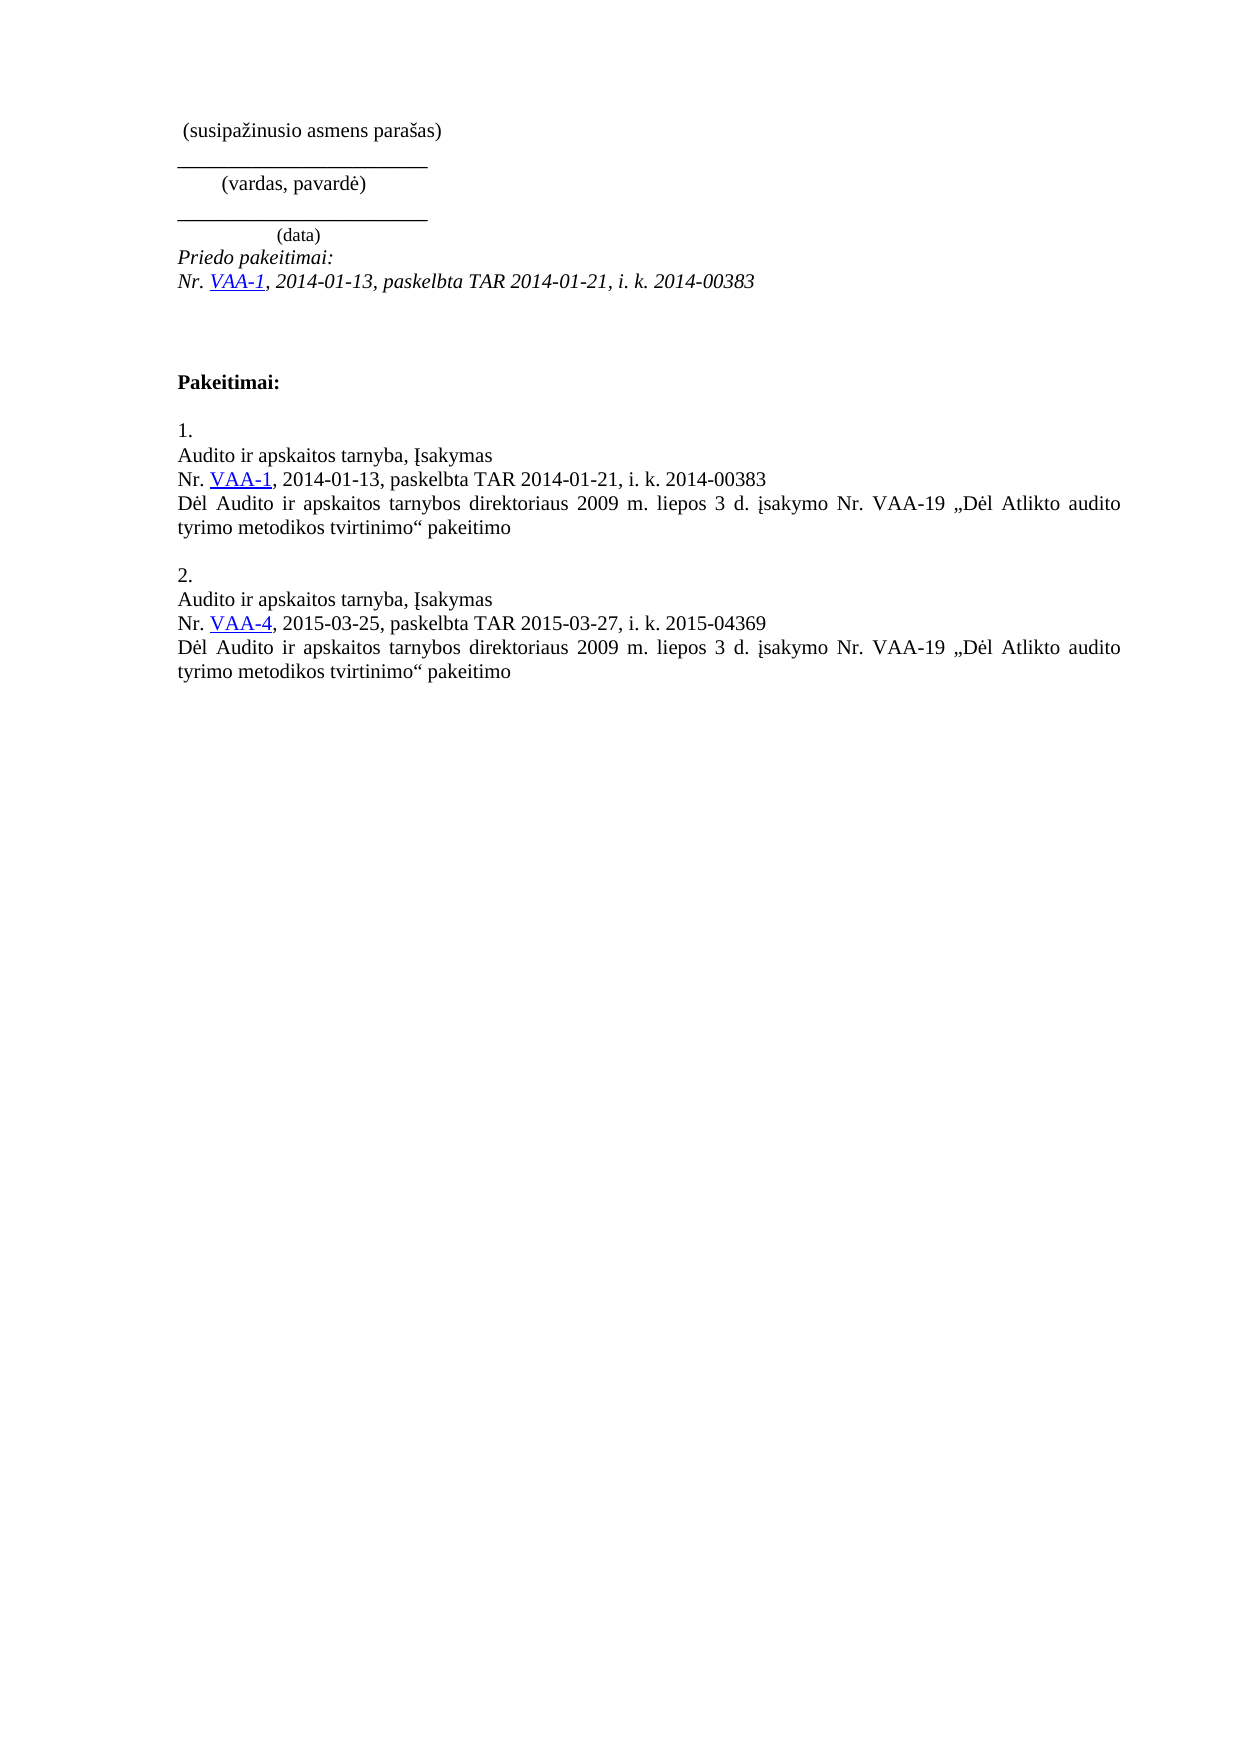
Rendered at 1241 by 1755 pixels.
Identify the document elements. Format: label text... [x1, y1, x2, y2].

text (data) [177, 224, 1122, 245]
text Nr. VAA-1, 2014-01-13, paskelbta TAR 2014-01-21, i. k. 2014-00383 [177, 467, 1122, 491]
text Nr. VAA-4, 2015-03-25, paskelbta TAR 2015-03-27, i. k. 2015-04369 [177, 611, 1122, 635]
text 2. [177, 563, 1122, 587]
text Dėl Audito ir apskaitos tarnybos direktoriaus 2009 m. liepos 3 d. įsakymo Nr. VAA-19 „Dėl Atlikto audito tyrimo metodikos tvirtinimo“ pakeitimo [177, 635, 1122, 683]
text 1. [177, 418, 1122, 442]
text Audito ir apskaitos tarnyba, Įsakymas [177, 442, 1122, 467]
text (vardas, pavardė) [177, 171, 1122, 195]
text Nr. VAA-1, 2014-01-13, paskelbta TAR 2014-01-21, i. k. 2014-00383 [177, 269, 1122, 293]
text Pakeitimai: [177, 370, 1122, 394]
text (susipažinusio asmens parašas) [177, 118, 1122, 142]
text ____________________ [177, 195, 1122, 224]
text Audito ir apskaitos tarnyba, Įsakymas [177, 587, 1122, 611]
text Priedo pakeitimai: [177, 245, 1122, 269]
text Dėl Audito ir apskaitos tarnybos direktoriaus 2009 m. liepos 3 d. įsakymo Nr. VAA-19 „Dėl Atlikto audito tyrimo metodikos tvirtinimo“ pakeitimo [177, 491, 1122, 539]
text ____________________ [177, 142, 1122, 171]
